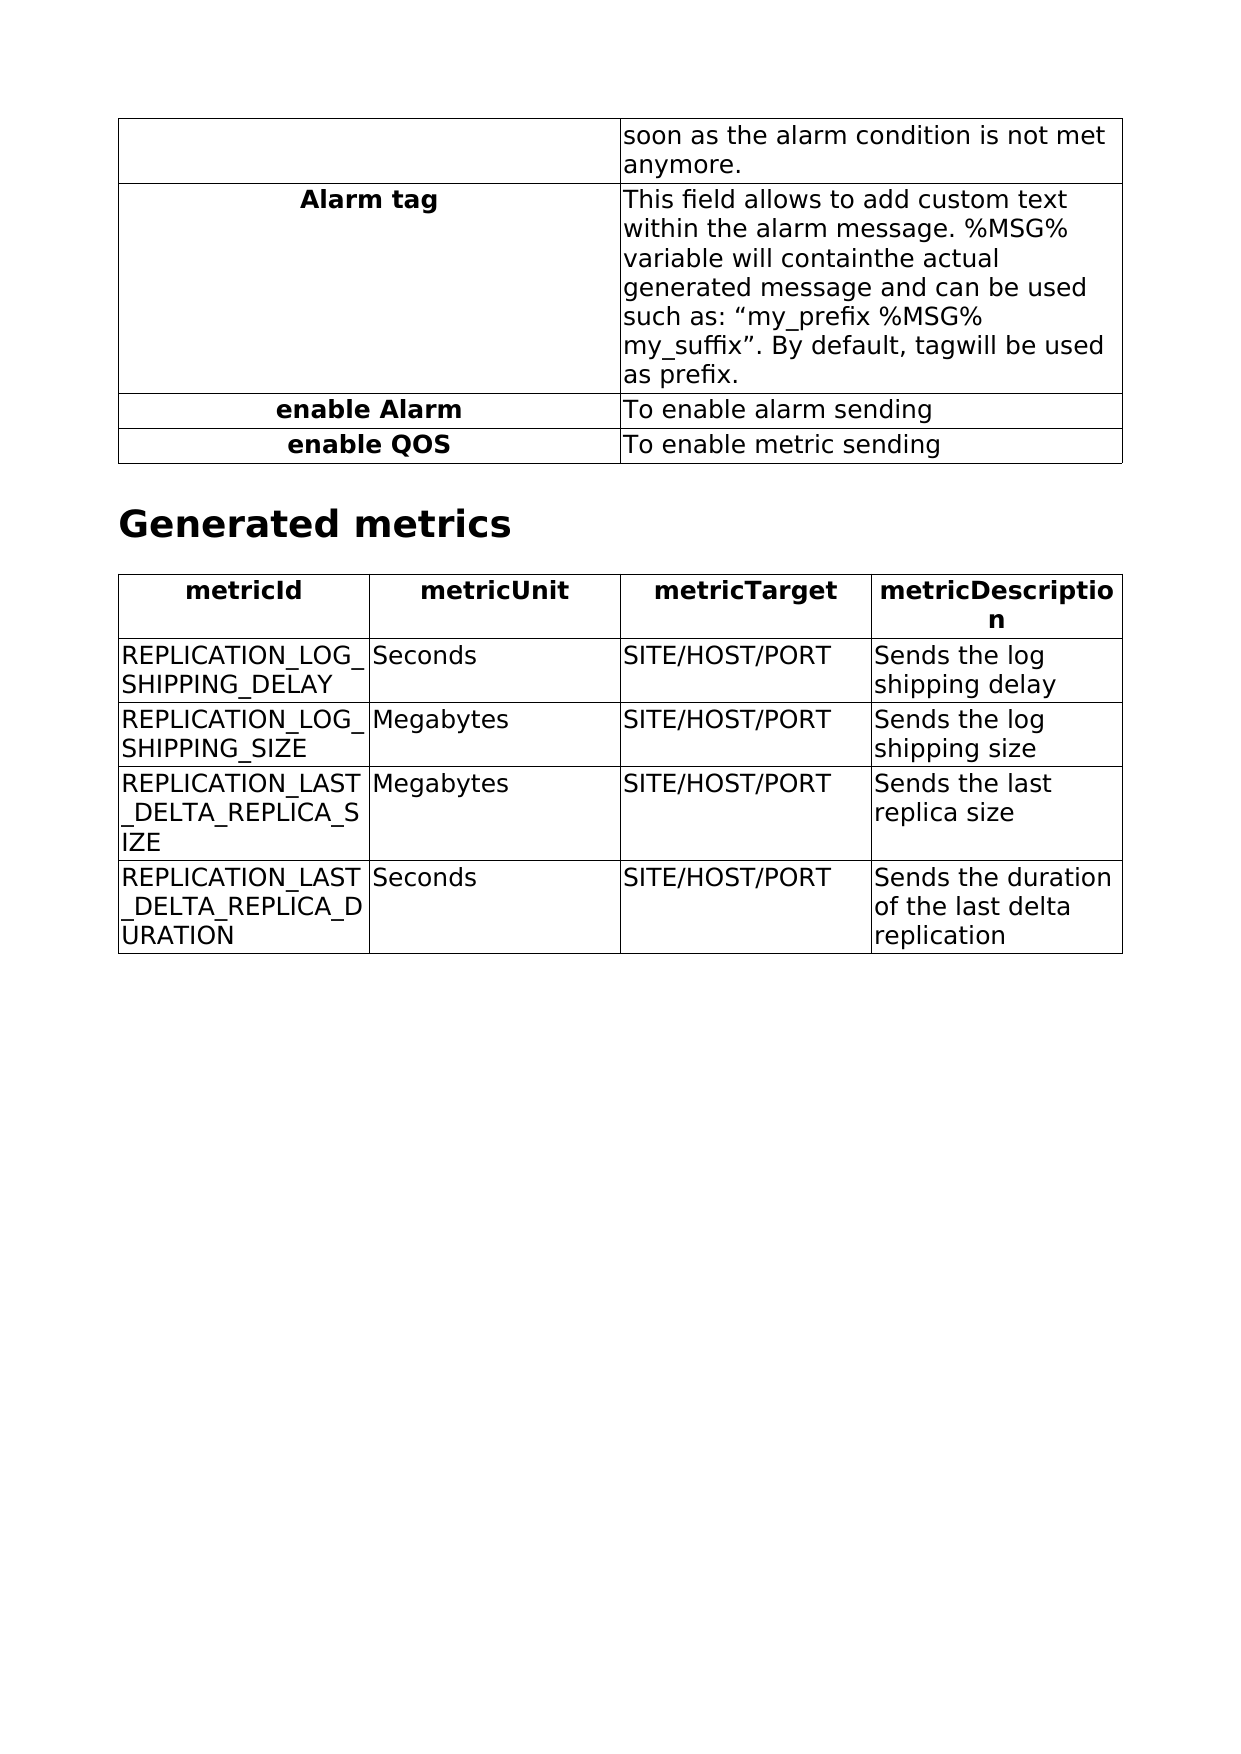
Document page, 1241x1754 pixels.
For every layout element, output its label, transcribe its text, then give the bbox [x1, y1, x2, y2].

table_cell Megabytes [370, 703, 620, 766]
table_cell enable Alarm [119, 394, 620, 428]
table_cell [119, 119, 620, 182]
table_cell Sends the last replica size [872, 767, 1122, 860]
table_cell SITE/HOST/PORT [621, 639, 871, 702]
subtitle Generated metrics [118, 503, 1122, 546]
table_cell To enable alarm sending [621, 394, 1122, 428]
table_cell To enable metric sending [621, 429, 1122, 463]
table_header metricTarget [621, 575, 871, 638]
table_header metricDescription [872, 575, 1122, 638]
table_header metricUnit [370, 575, 620, 638]
table_cell enable QOS [119, 429, 620, 463]
table_cell REPLICATION_LOG_SHIPPING_SIZE [119, 703, 369, 766]
table_cell Seconds [370, 639, 620, 702]
table_cell REPLICATION_LAST_DELTA_REPLICA_SIZE [119, 767, 369, 860]
table_cell REPLICATION_LOG_SHIPPING_DELAY [119, 639, 369, 702]
table_header metricId [119, 575, 369, 638]
table_cell soon as the alarm condition is not met anymore. [621, 119, 1122, 182]
table_cell Megabytes [370, 767, 620, 860]
table_cell REPLICATION_LAST_DELTA_REPLICA_DURATION [119, 861, 369, 953]
table_cell SITE/HOST/PORT [621, 861, 871, 953]
table_cell Alarm tag [119, 184, 620, 392]
table_cell Seconds [370, 861, 620, 953]
table_cell Sends the duration of the last delta replication [872, 861, 1122, 953]
table_cell SITE/HOST/PORT [621, 767, 871, 860]
table_cell Sends the log shipping delay [872, 639, 1122, 702]
table_cell SITE/HOST/PORT [621, 703, 871, 766]
table_cell This field allows to add custom text within the alarm message. %MSG% variable will containthe actual generated message and can be used such as: “my_prefix %MSG% my_suffix”. By default, tagwill be used as prefix. [621, 184, 1122, 392]
table_cell Sends the log shipping size [872, 703, 1122, 766]
